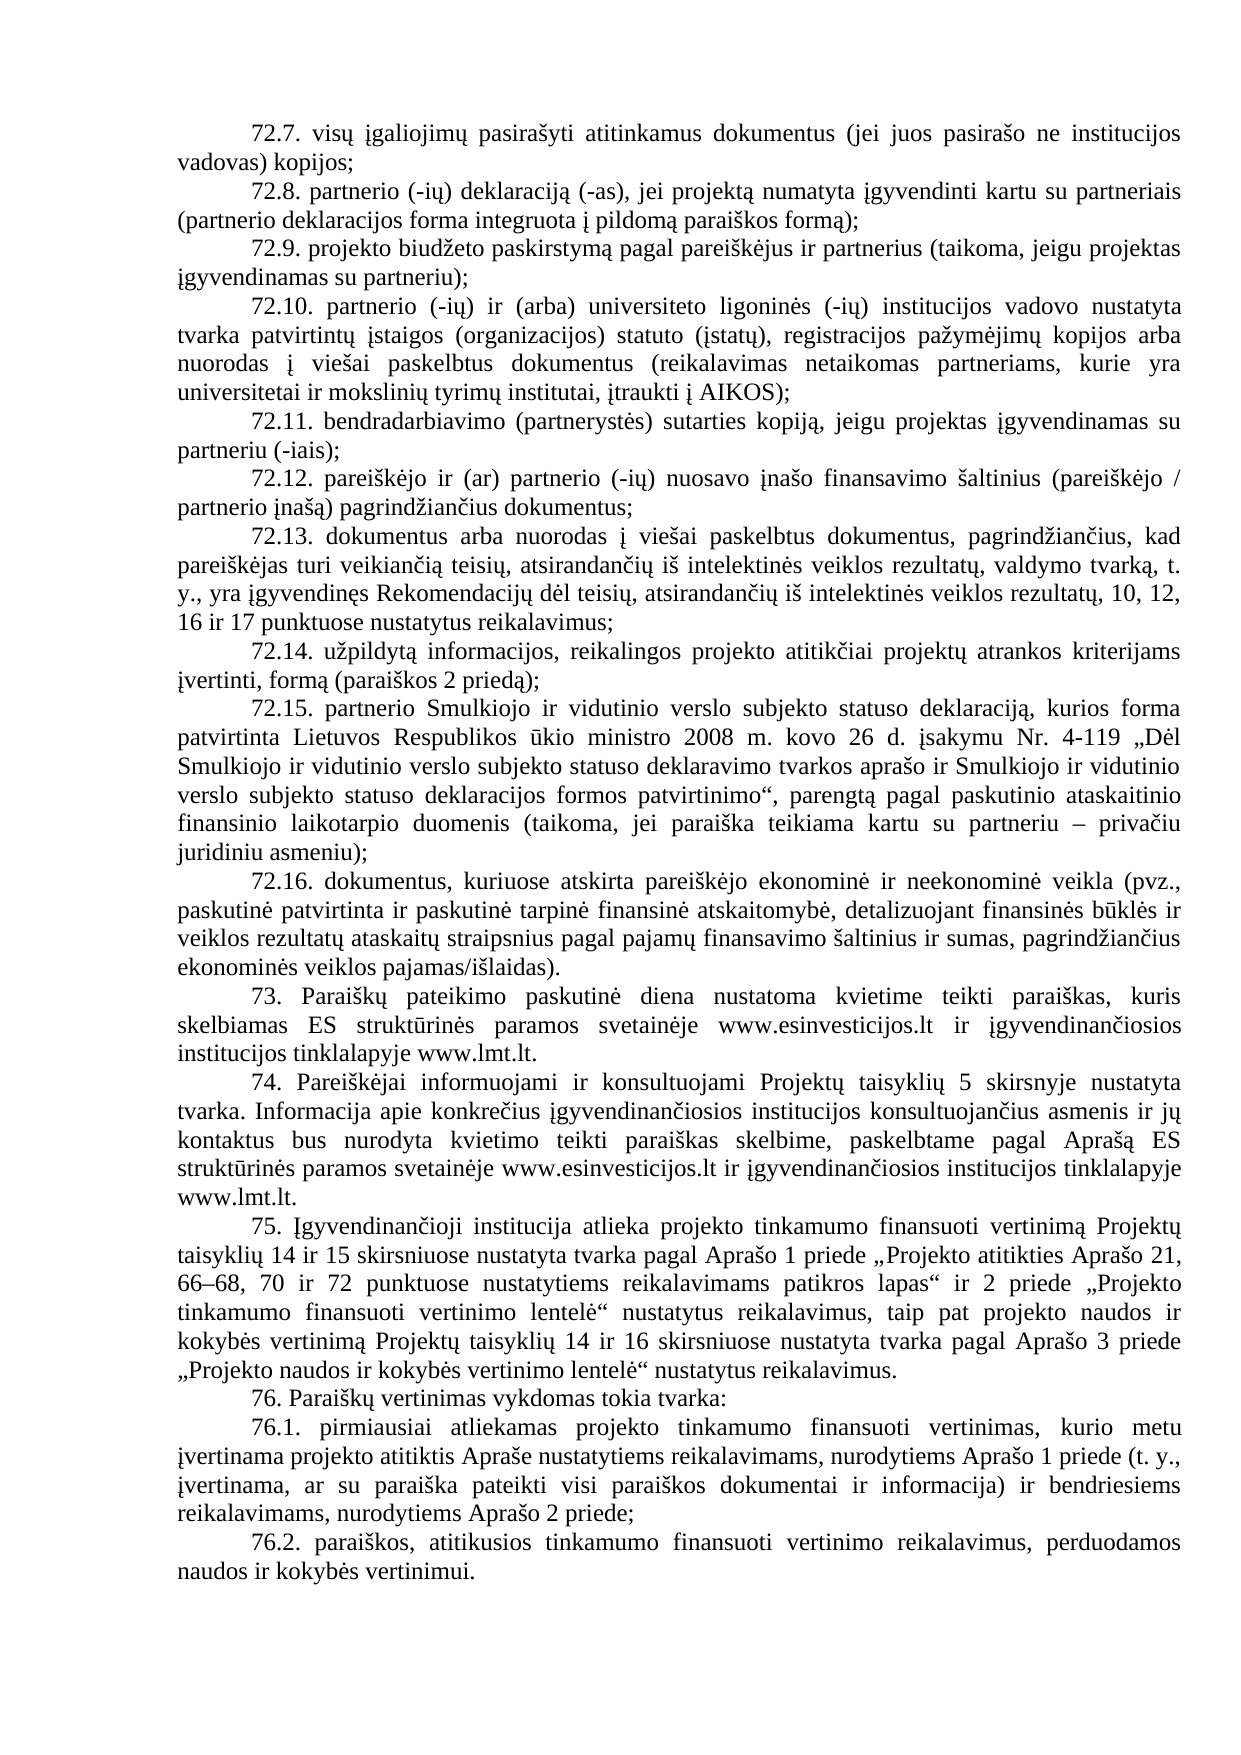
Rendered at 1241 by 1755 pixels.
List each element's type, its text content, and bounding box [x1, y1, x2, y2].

text 76. Paraiškų vertinimas vykdomas tokia tvarka: [177, 1383, 1182, 1412]
text 74. Pareiškėjai informuojami ir konsultuojami Projektų taisyklių 5 skirsnyje nustatyta tvarka. Informacija apie konkrečius įgyvendinančiosios institucijos konsultuojančius asmenis ir jų kontaktus bus nurodyta kvietimo teikti paraiškas skelbime, paskelbtame pagal Aprašą ES struktūrinės paramos svetainėje www.esinvesticijos.lt ir įgyvendinančiosios institucijos tinklalapyje www.lmt.lt. [177, 1067, 1182, 1211]
text 72.14. užpildytą informacijos, reikalingos projekto atitikčiai projektų atrankos kriterijams įvertinti, formą (paraiškos 2 priedą); [177, 636, 1182, 693]
text 72.16. dokumentus, kuriuose atskirta pareiškėjo ekonominė ir neekonominė veikla (pvz., paskutinė patvirtinta ir paskutinė tarpinė finansinė atskaitomybė, detalizuojant finansinės būklės ir veiklos rezultatų ataskaitų straipsnius pagal pajamų finansavimo šaltinius ir sumas, pagrindžiančius ekonominės veiklos pajamas/išlaidas). [177, 866, 1182, 981]
text 76.1. pirmiausiai atliekamas projekto tinkamumo finansuoti vertinimas, kurio metu įvertinama projekto atitiktis Apraše nustatytiems reikalavimams, nurodytiems Aprašo 1 priede (t. y., įvertinama, ar su paraiška pateikti visi paraiškos dokumentai ir informacija) ir bendriesiems reikalavimams, nurodytiems Aprašo 2 priede; [177, 1412, 1182, 1527]
text 72.13. dokumentus arba nuorodas į viešai paskelbtus dokumentus, pagrindžiančius, kad pareiškėjas turi veikiančią teisių, atsirandančių iš intelektinės veiklos rezultatų, valdymo tvarką, t. y., yra įgyvendinęs Rekomendacijų dėl teisių, atsirandančių iš intelektinės veiklos rezultatų, 10, 12, 16 ir 17 punktuose nustatytus reikalavimus; [177, 521, 1182, 636]
text 75. Įgyvendinančioji institucija atlieka projekto tinkamumo finansuoti vertinimą Projektų taisyklių 14 ir 15 skirsniuose nustatyta tvarka pagal Aprašo 1 priede „Projekto atitikties Aprašo 21, 66–68, 70 ir 72 punktuose nustatytiems reikalavimams patikros lapas“ ir 2 priede „Projekto tinkamumo finansuoti vertinimo lentelė“ nustatytus reikalavimus, taip pat projekto naudos ir kokybės vertinimą Projektų taisyklių 14 ir 16 skirsniuose nustatyta tvarka pagal Aprašo 3 priede „Projekto naudos ir kokybės vertinimo lentelė“ nustatytus reikalavimus. [177, 1211, 1182, 1383]
text 72.8. partnerio (-ių) deklaraciją (-as), jei projektą numatyta įgyvendinti kartu su partneriais (partnerio deklaracijos forma integruota į pildomą paraiškos formą); [177, 176, 1182, 233]
text 72.9. projekto biudžeto paskirstymą pagal pareiškėjus ir partnerius (taikoma, jeigu projektas įgyvendinamas su partneriu); [177, 233, 1182, 291]
text 72.12. pareiškėjo ir (ar) partnerio (-ių) nuosavo įnašo finansavimo šaltinius (pareiškėjo / partnerio įnašą) pagrindžiančius dokumentus; [177, 463, 1182, 521]
text 72.10. partnerio (-ių) ir (arba) universiteto ligoninės (-ių) institucijos vadovo nustatyta tvarka patvirtintų įstaigos (organizacijos) statuto (įstatų), registracijos pažymėjimų kopijos arba nuorodas į viešai paskelbtus dokumentus (reikalavimas netaikomas partneriams, kurie yra universitetai ir mokslinių tyrimų institutai, įtraukti į AIKOS); [177, 291, 1182, 406]
text 72.15. partnerio Smulkiojo ir vidutinio verslo subjekto statuso deklaraciją, kurios forma patvirtinta Lietuvos Respublikos ūkio ministro 2008 m. kovo 26 d. įsakymu Nr. 4-119 „Dėl Smulkiojo ir vidutinio verslo subjekto statuso deklaravimo tvarkos aprašo ir Smulkiojo ir vidutinio verslo subjekto statuso deklaracijos formos patvirtinimo“, parengtą pagal paskutinio ataskaitinio finansinio laikotarpio duomenis (taikoma, jei paraiška teikiama kartu su partneriu – privačiu juridiniu asmeniu); [177, 693, 1182, 866]
text 76.2. paraiškos, atitikusios tinkamumo finansuoti vertinimo reikalavimus, perduodamos naudos ir kokybės vertinimui. [177, 1527, 1182, 1585]
text 73. Paraiškų pateikimo paskutinė diena nustatoma kvietime teikti paraiškas, kuris skelbiamas ES struktūrinės paramos svetainėje www.esinvesticijos.lt ir įgyvendinančiosios institucijos tinklalapyje www.lmt.lt. [177, 981, 1182, 1067]
text 72.11. bendradarbiavimo (partnerystės) sutarties kopiją, jeigu projektas įgyvendinamas su partneriu (-iais); [177, 406, 1182, 463]
text 72.7. visų įgaliojimų pasirašyti atitinkamus dokumentus (jei juos pasirašo ne institucijos vadovas) kopijos; [177, 118, 1182, 176]
